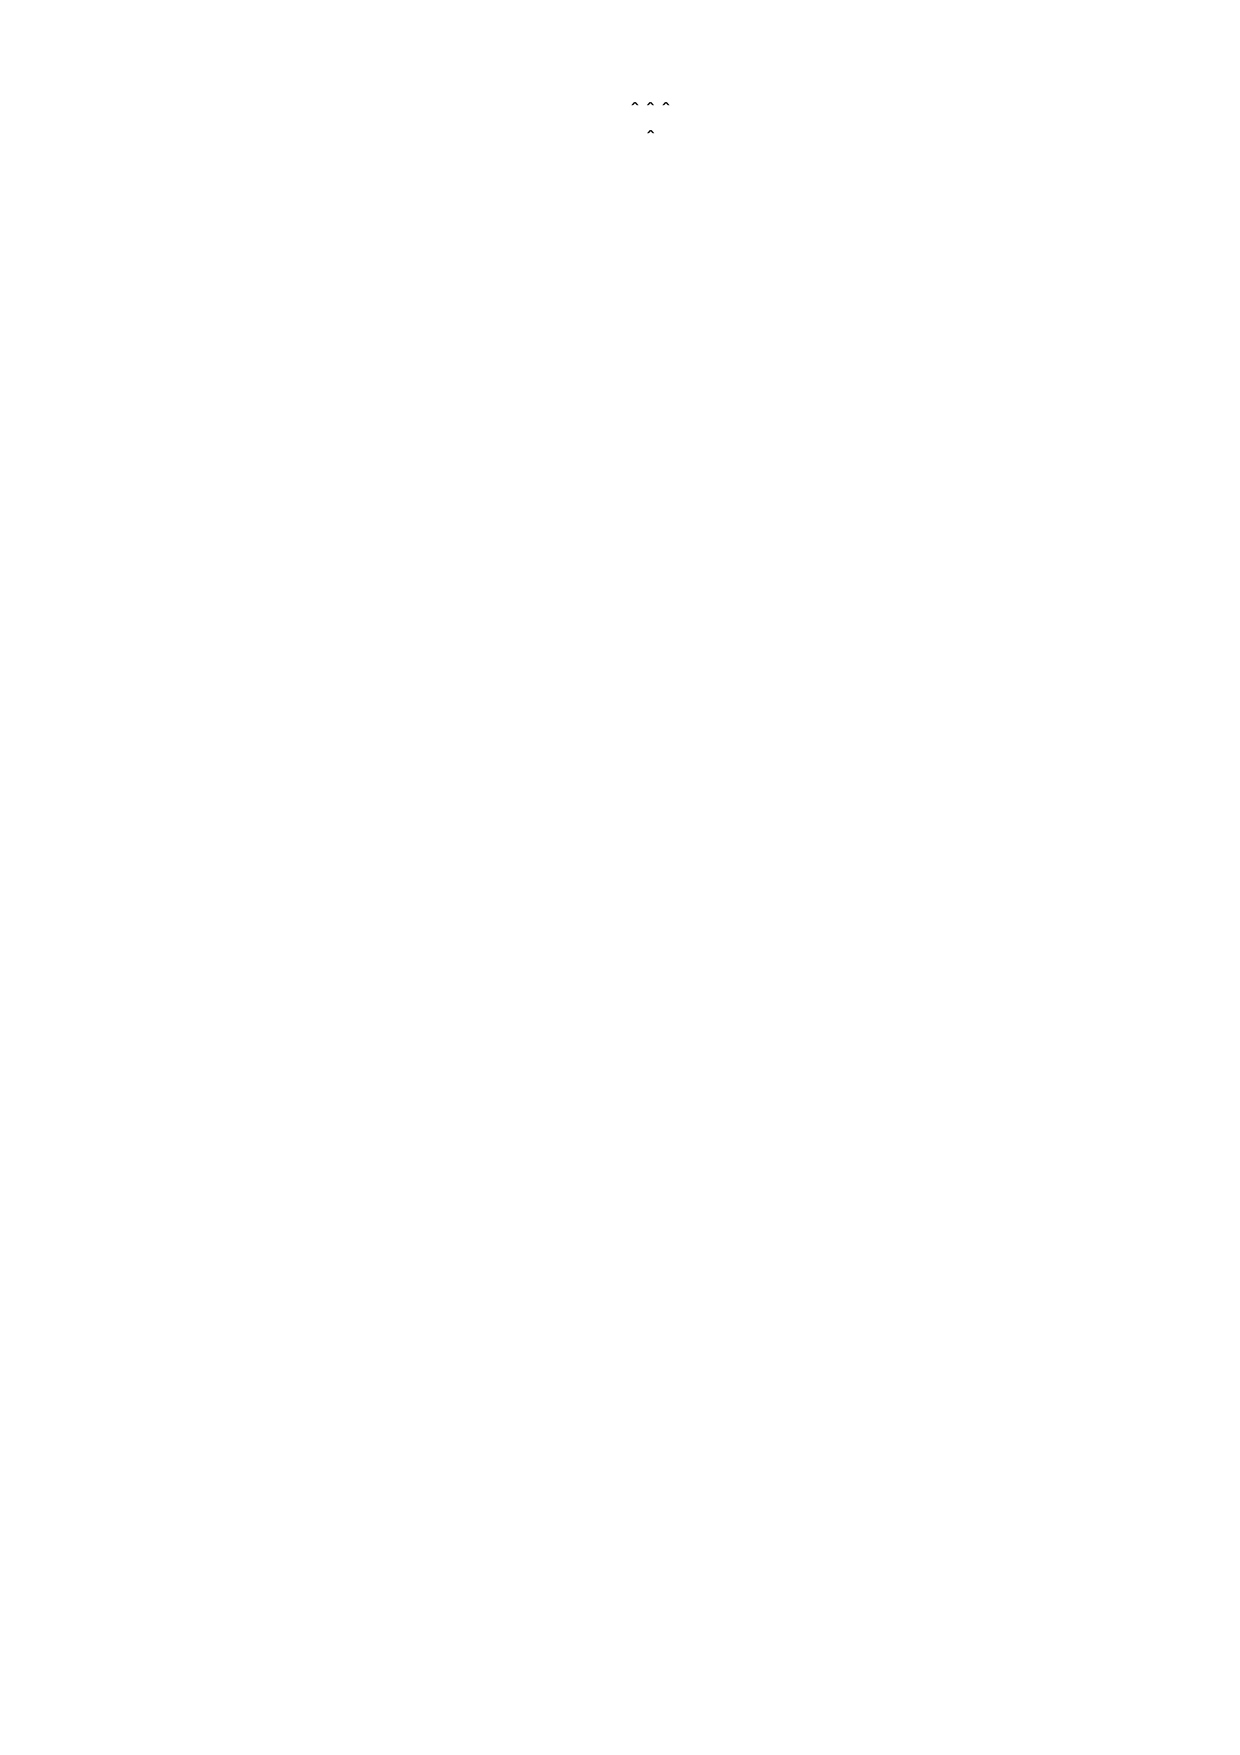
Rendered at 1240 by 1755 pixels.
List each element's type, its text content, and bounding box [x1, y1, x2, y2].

text ˆ ˆ ˆ ˆ [626, 97, 675, 154]
